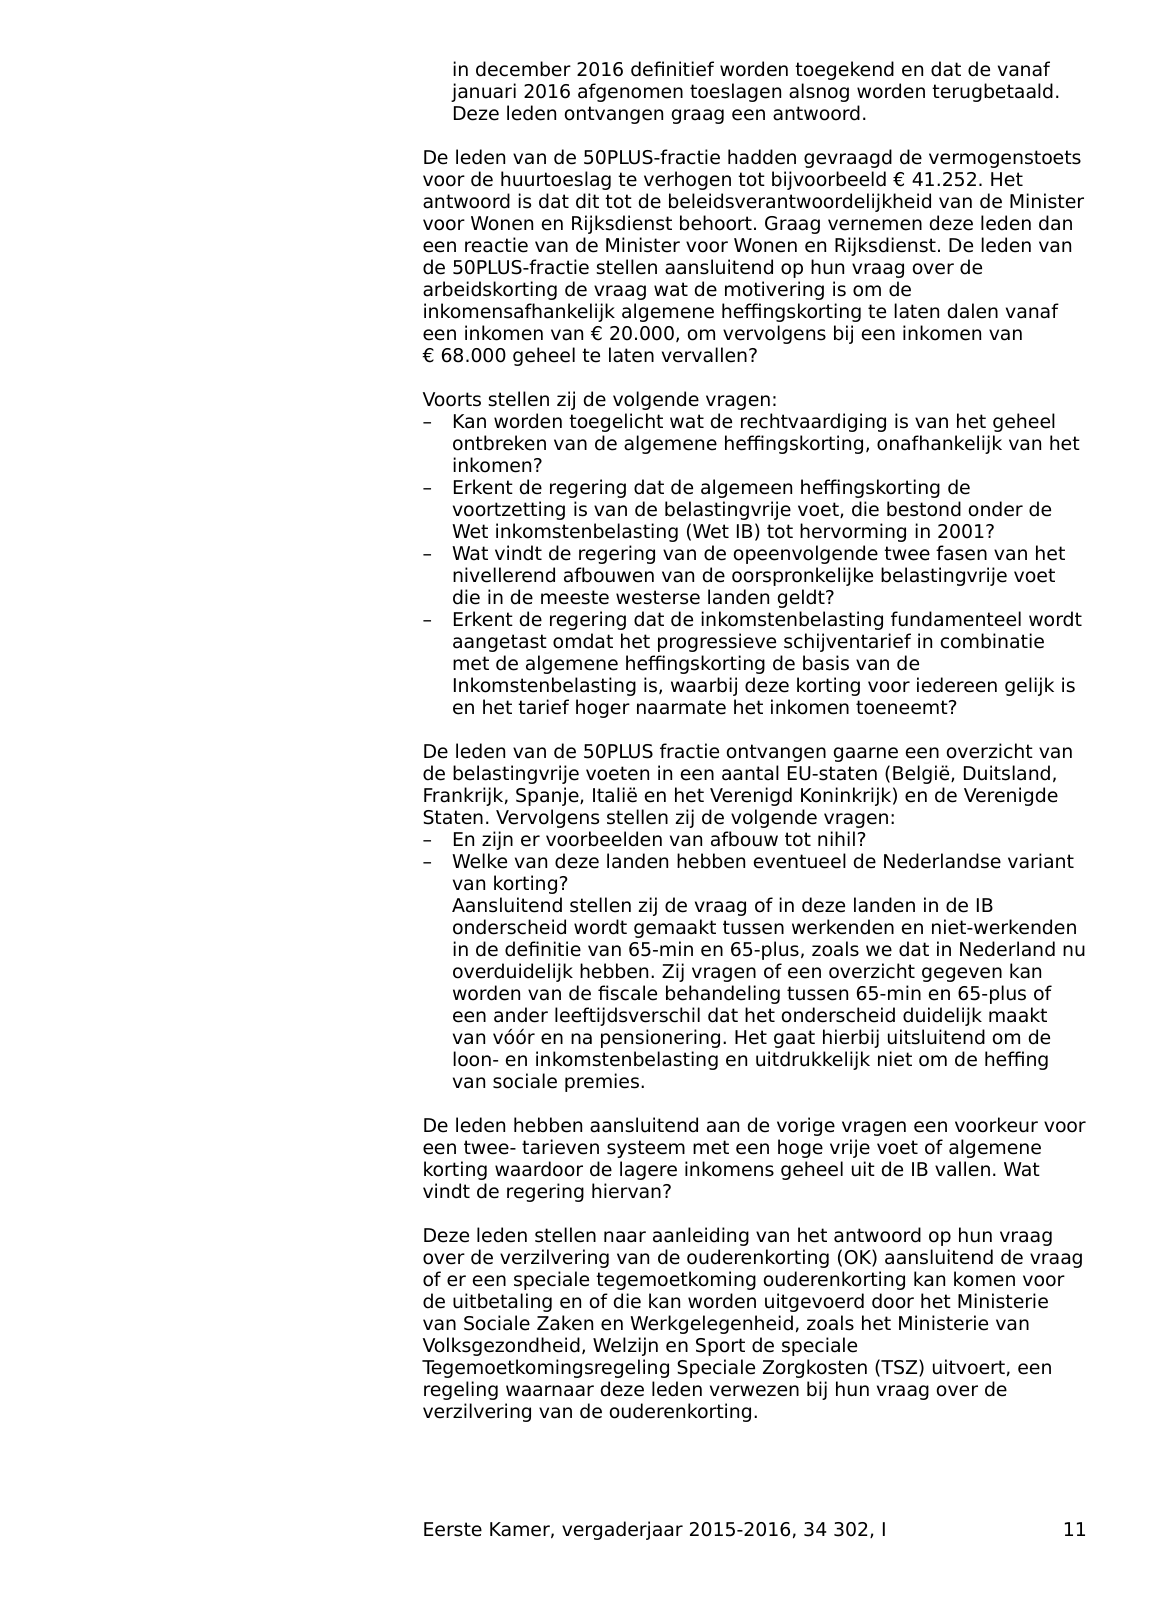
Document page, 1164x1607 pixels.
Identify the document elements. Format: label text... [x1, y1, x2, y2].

text – Kan worden toegelicht wat de rechtvaardiging is van het geheel ontbreken van de algemene heffingskorting, onafhankelijk van het inkomen? [422, 411, 1087, 477]
text De leden van de 50PLUS fractie ontvangen gaarne een overzicht van de belastingvrije voeten in een aantal EU-staten (België, Duitsland, Frankrijk, Spanje, Italië en het Verenigd Koninkrijk) en de Verenigde Staten. Vervolgens stellen zij de volgende vragen: [422, 741, 1087, 829]
text – Erkent de regering dat de inkomstenbelasting fundamenteel wordt aangetast omdat het progressieve schijventarief in combinatie met de algemene heffingskorting de basis van de Inkomstenbelasting is, waarbij deze korting voor iedereen gelijk is en het tarief hoger naarmate het inkomen toeneemt? [422, 609, 1087, 719]
text Aansluitend stellen zij de vraag of in deze landen in de IB onderscheid wordt gemaakt tussen werkenden en niet-werkenden in de definitie van 65-min en 65-plus, zoals we dat in Nederland nu overduidelijk hebben. Zij vragen of een overzicht gegeven kan worden van de fiscale behandeling tussen 65-min en 65-plus of een ander leeftijdsverschil dat het onderscheid duidelijk maakt van vóór en na pensionering. Het gaat hierbij uitsluitend om de loon- en inkomstenbelasting en uitdrukkelijk niet om de heffing van sociale premies. [452, 895, 1087, 1093]
text De leden hebben aansluitend aan de vorige vragen een voorkeur voor een twee- tarieven systeem met een hoge vrije voet of algemene korting waardoor de lagere inkomens geheel uit de IB vallen. Wat vindt de regering hiervan? [422, 1115, 1087, 1203]
text – En zijn er voorbeelden van afbouw tot nihil? [422, 829, 1087, 851]
text – Erkent de regering dat de algemeen heffingskorting de voortzetting is van de belastingvrije voet, die bestond onder de Wet inkomstenbelasting (Wet IB) tot hervorming in 2001? [422, 477, 1087, 543]
text – Wat vindt de regering van de opeenvolgende twee fasen van het nivellerend afbouwen van de oorspronkelijke belastingvrije voet die in de meeste westerse landen geldt? [422, 543, 1087, 609]
text De leden van de 50PLUS-fractie hadden gevraagd de vermogenstoets voor de huurtoeslag te verhogen tot bijvoorbeeld € 41.252. Het antwoord is dat dit tot de beleidsverantwoordelijkheid van de Minister voor Wonen en Rijksdienst behoort. Graag vernemen deze leden dan een reactie van de Minister voor Wonen en Rijksdienst. De leden van de 50PLUS-fractie stellen aansluitend op hun vraag over de arbeidskorting de vraag wat de motivering is om de inkomensafhankelijk algemene heffingskorting te laten dalen vanaf een inkomen van € 20.000, om vervolgens bij een inkomen van € 68.000 geheel te laten vervallen? [422, 147, 1087, 367]
text Voorts stellen zij de volgende vragen: [422, 389, 1087, 411]
text in december 2016 definitief worden toegekend en dat de vanaf januari 2016 afgenomen toeslagen alsnog worden terugbetaald. Deze leden ontvangen graag een antwoord. [422, 59, 1087, 125]
text Deze leden stellen naar aanleiding van het antwoord op hun vraag over de verzilvering van de ouderenkorting (OK) aansluitend de vraag of er een speciale tegemoetkoming ouderenkorting kan komen voor de uitbetaling en of die kan worden uitgevoerd door het Ministerie van Sociale Zaken en Werkgelegenheid, zoals het Ministerie van Volksgezondheid, Welzijn en Sport de speciale Tegemoetkomingsregeling Speciale Zorgkosten (TSZ) uitvoert, een regeling waarnaar deze leden verwezen bij hun vraag over de verzilvering van de ouderenkorting. [422, 1225, 1087, 1423]
text – Welke van deze landen hebben eventueel de Nederlandse variant van korting? [422, 851, 1087, 895]
